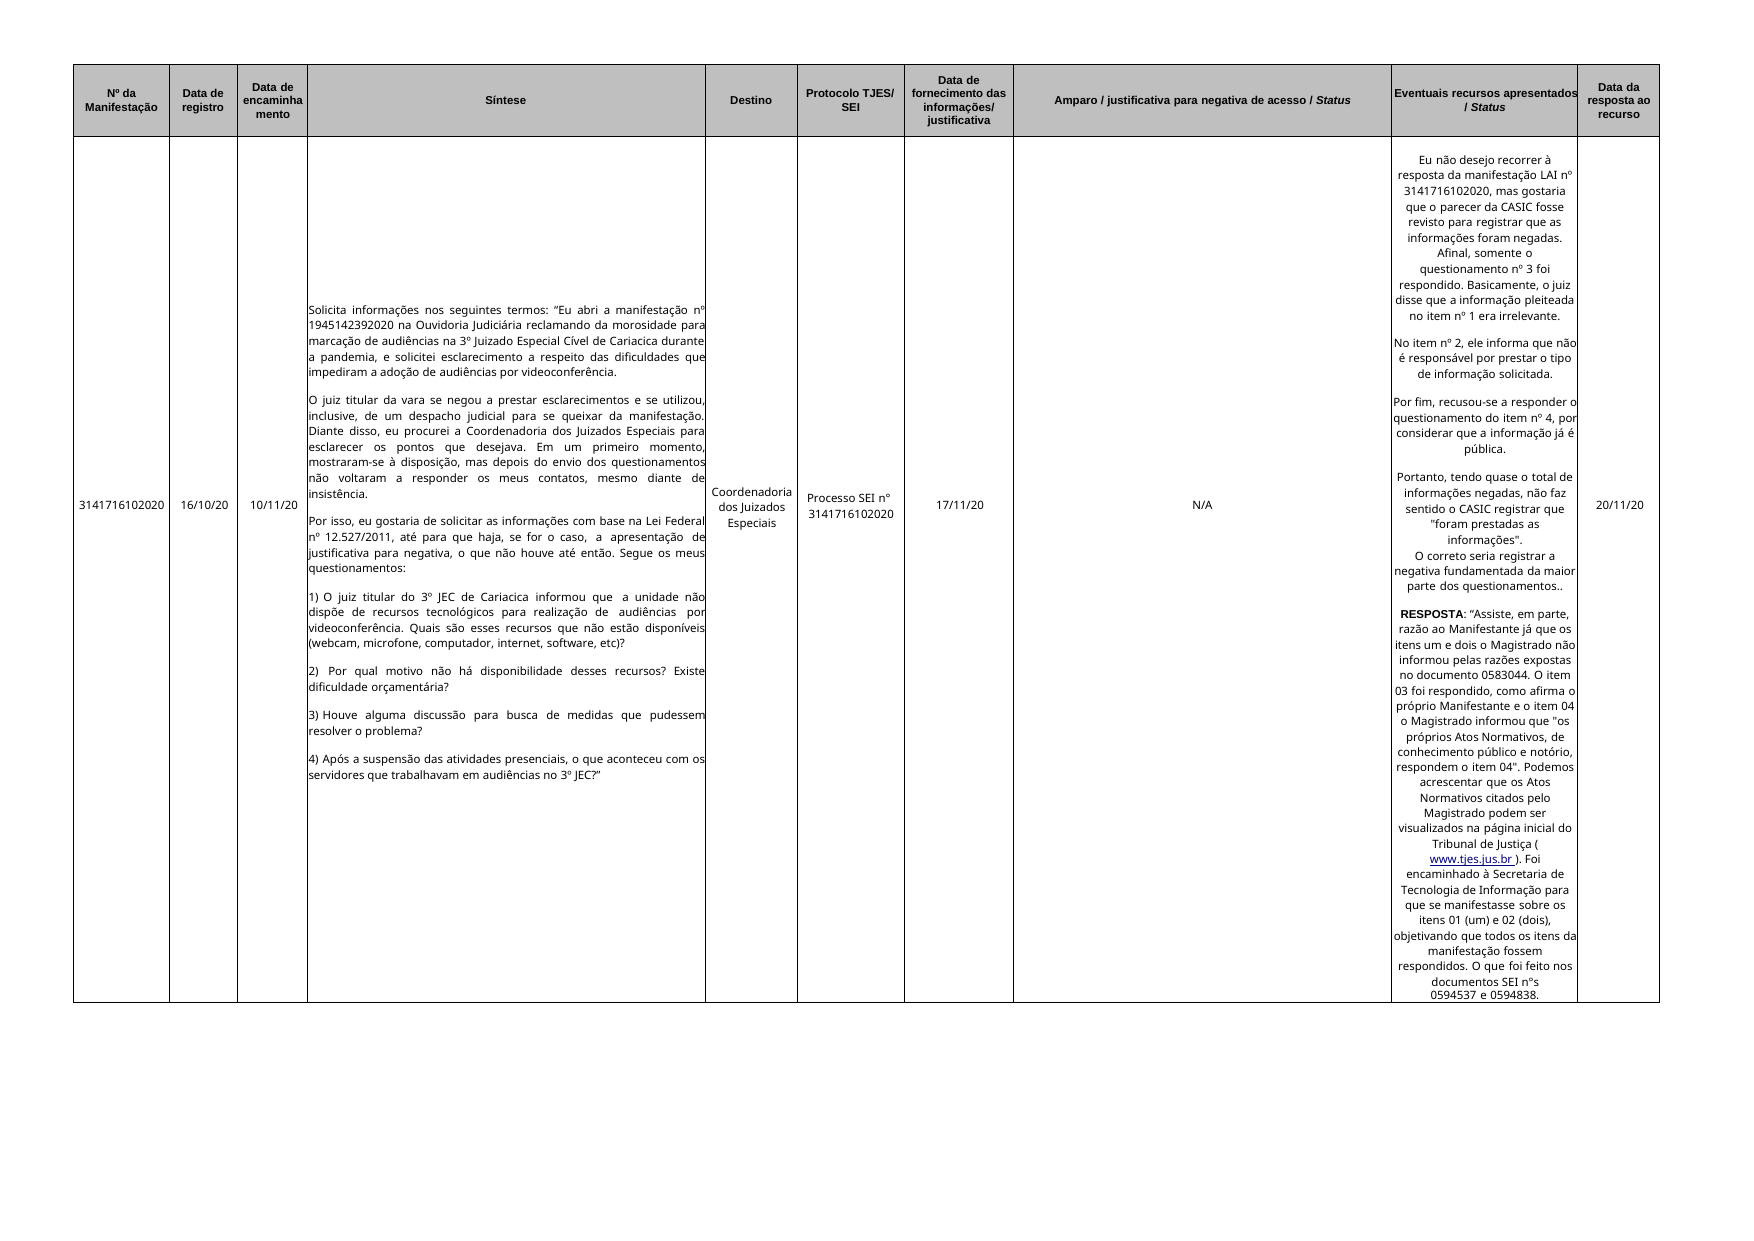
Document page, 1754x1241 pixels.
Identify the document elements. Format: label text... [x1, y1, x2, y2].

table_header Data de encaminha mento [238, 65, 307, 136]
table_cell Solicita informações nos seguintes termos: “Eu abri a manifestação nº 1945142392020 na Ouvidoria Judiciária reclamando da morosidade para marcação de audiências na 3º Juizado Especial Cível de Cariacica durante a pandemia, e solicitei esclarecimento a respeito das dificuldades que impediram a adoção de audiências por videoconferência. O juiz titular da vara se negou a prestar esclarecimentos e se utilizou, inclusive, de um despacho judicial para se queixar da manifestação. Diante disso, eu procurei a Coordenadoria dos Juizados Especiais para esclarecer os pontos que desejava. Em um primeiro momento, mostraram-se à disposição, mas depois do envio dos questionamentos não voltaram a responder os meus contatos, mesmo diante de insistência. Por isso, eu gostaria de solicitar as informações com base na Lei Federal nº 12.527/2011, até para que haja, se for o caso, a apresentação de justificativa para negativa, o que não houve até então. Segue os meus questionamentos: O juiz titular do 3º JEC de Cariacica informou que a unidade não dispõe de recursos tecnológicos para realização de audiências por videoconferência. Quais são esses recursos que não estão disponíveis (webcam, microfone, computador, internet, software, etc)? Por qual motivo não há disponibilidade desses recursos? Existe dificuldade orçamentária? Houve alguma discussão para busca de medidas que pudessem resolver o problema? Após a suspensão das atividades presenciais, o que aconteceu com os servidores que trabalhavam em audiências no 3º JEC?” [308, 137, 705, 1002]
table_header Data da resposta ao recurso [1578, 65, 1659, 136]
table_cell N/A [1014, 137, 1391, 1002]
table_cell 10/11/20 [238, 137, 307, 1002]
table_header Protocolo TJES/ SEI [798, 65, 904, 136]
table_cell 17/11/20 [905, 137, 1013, 1002]
table_cell 20/11/20 [1578, 137, 1659, 1002]
table_cell 16/10/20 [170, 137, 237, 1002]
table_header Amparo / justificativa para negativa de acesso / Status [1014, 65, 1391, 136]
table_cell Processo SEI n° 3141716102020 [798, 137, 904, 1002]
table_header Data de fornecimento das informações/ justificativa [905, 65, 1013, 136]
table_cell Eu não desejo recorrer à resposta da manifestação LAI nº 3141716102020, mas gostaria que o parecer da CASIC fosse revisto para registrar que as informações foram negadas. Afinal, somente o questionamento nº 3 foi respondido. Basicamente, o juiz disse que a informação pleiteada no item nº 1 era irrelevante. No item nº 2, ele informa que não é responsável por prestar o tipo de informação solicitada. Por fim, recusou-se a responder o questionamento do item nº 4, por considerar que a informação já é pública. Portanto, tendo quase o total de informações negadas, não faz sentido o CASIC registrar que "foram prestadas as informações". O correto seria registrar a negativa fundamentada da maior parte dos questionamentos.. RESPOSTA: “Assiste, em parte, razão ao Manifestante já que os itens um e dois o Magistrado não informou pelas razões expostas no documento 0583044. O item 03 foi respondido, como afirma o próprio Manifestante e o item 04 o Magistrado informou que "os próprios Atos Normativos, de conhecimento público e notório, respondem o item 04". Podemos acrescentar que os Atos Normativos citados pelo Magistrado podem ser visualizados na página inicial do Tribunal de Justiça ( www.tjes.jus.br ). Foi encaminhado à Secretaria de Tecnologia de Informação para que se manifestasse sobre os itens 01 (um) e 02 (dois), objetivando que todos os itens da manifestação fossem respondidos. O que foi feito nos documentos SEI n°s 0594537 e 0594838. [1392, 137, 1577, 1002]
table_header Nº da Manifestação [74, 65, 169, 136]
table_header Destino [706, 65, 797, 136]
table_cell 3141716102020 [74, 137, 169, 1002]
table_header Síntese [308, 65, 705, 136]
table_header Eventuais recursos apresentados / Status [1392, 65, 1577, 136]
table_header Data de registro [170, 65, 237, 136]
table_cell Coordenadoria dos Juizados Especiais [706, 137, 797, 1002]
